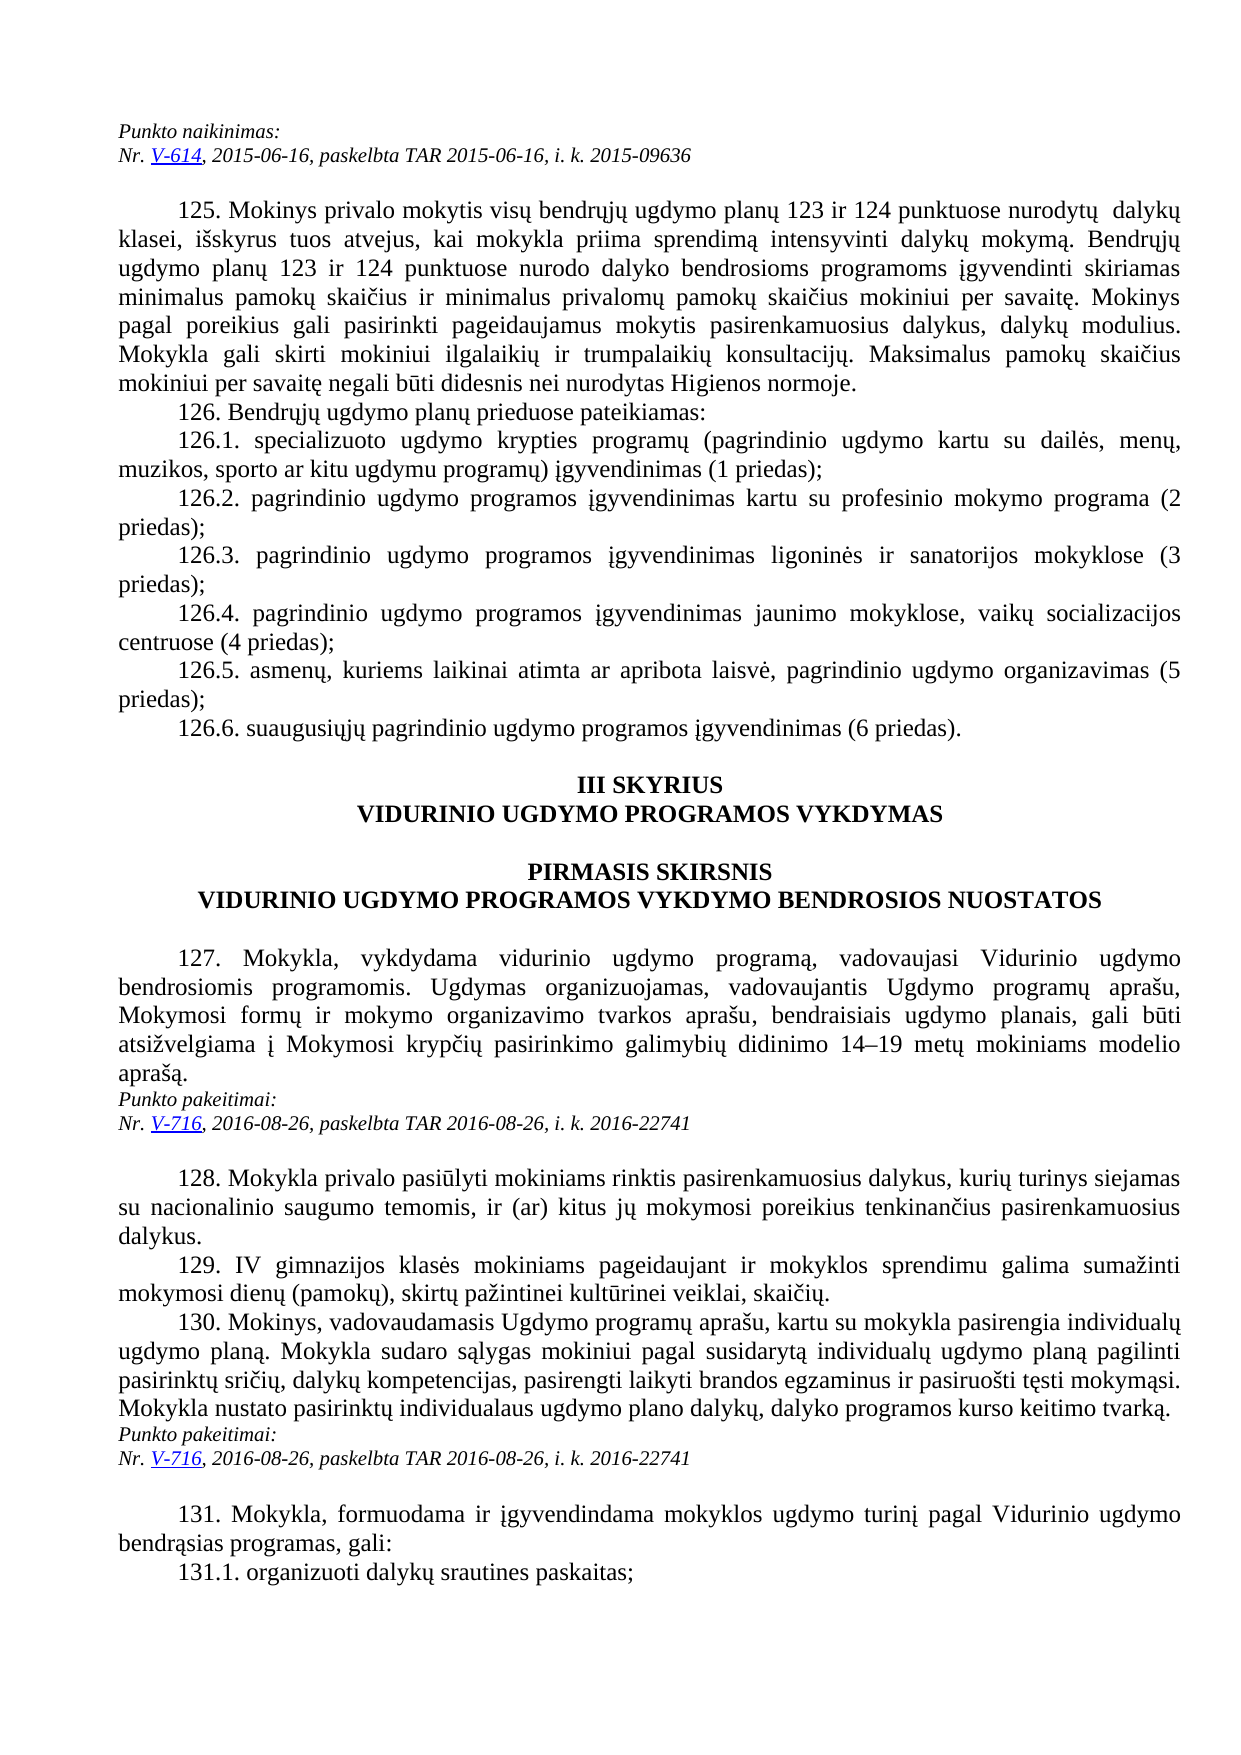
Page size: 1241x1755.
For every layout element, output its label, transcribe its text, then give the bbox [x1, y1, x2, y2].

text 126.4. pagrindinio ugdymo programos įgyvendinimas jaunimo mokyklose, vaikų socializacijos centruose (4 priedas); [118, 598, 1182, 655]
text Punkto naikinimas: [118, 118, 1182, 143]
text 130. Mokinys, vadovaudamasis Ugdymo programų aprašu, kartu su mokykla pasirengia individualų ugdymo planą. Mokykla sudaro sąlygas mokiniui pagal susidarytą individualų ugdymo planą pagilinti pasirinktų sričių, dalykų kompetencijas, pasirengti laikyti brandos egzaminus ir pasiruošti tęsti mokymąsi. Mokykla nustato pasirinktų individualaus ugdymo plano dalykų, dalyko programos kurso keitimo tvarką. [118, 1307, 1182, 1422]
text 126.2. pagrindinio ugdymo programos įgyvendinimas kartu su profesinio mokymo programa (2 priedas); [118, 483, 1182, 540]
text 126.5. asmenų, kuriems laikinai atimta ar apribota laisvė, pagrindinio ugdymo organizavimas (5 priedas); [118, 655, 1182, 713]
text III SKYRIUS [118, 770, 1182, 799]
text 126.3. pagrindinio ugdymo programos įgyvendinimas ligoninės ir sanatorijos mokyklose (3 priedas); [118, 540, 1182, 598]
text 129. IV gimnazijos klasės mokiniams pageidaujant ir mokyklos sprendimu galima sumažinti mokymosi dienų (pamokų), skirtų pažintinei kultūrinei veiklai, skaičių. [118, 1250, 1182, 1307]
text Nr. V-716, 2016-08-26, paskelbta TAR 2016-08-26, i. k. 2016-22741 [118, 1446, 1182, 1470]
text 126.1. specializuoto ugdymo krypties programų (pagrindinio ugdymo kartu su dailės, menų, muzikos, sporto ar kitu ugdymu programų) įgyvendinimas (1 priedas); [118, 425, 1182, 483]
text 126. Bendrųjų ugdymo planų prieduose pateikiamas: [118, 397, 1182, 425]
text 127. Mokykla, vykdydama vidurinio ugdymo programą, vadovaujasi Vidurinio ugdymo bendrosiomis programomis. Ugdymas organizuojamas, vadovaujantis Ugdymo programų aprašu, Mokymosi formų ir mokymo organizavimo tvarkos aprašu, bendraisiais ugdymo planais, gali būti atsižvelgiama į Mokymosi krypčių pasirinkimo galimybių didinimo 14–19 metų mokiniams modelio aprašą. [118, 943, 1182, 1087]
text Punkto pakeitimai: [118, 1422, 1182, 1446]
text 131.1. organizuoti dalykų srautines paskaitas; [118, 1557, 1182, 1585]
text Nr. V-614, 2015-06-16, paskelbta TAR 2015-06-16, i. k. 2015-09636 [118, 143, 1182, 167]
text 125. Mokinys privalo mokytis visų bendrųjų ugdymo planų 123 ir 124 punktuose nurodytų dalykų klasei, išskyrus tuos atvejus, kai mokykla priima sprendimą intensyvinti dalykų mokymą. Bendrųjų ugdymo planų 123 ir 124 punktuose nurodo dalyko bendrosioms programoms įgyvendinti skiriamas minimalus pamokų skaičius ir minimalus privalomų pamokų skaičius mokiniui per savaitę. Mokinys pagal poreikius gali pasirinkti pageidaujamus mokytis pasirenkamuosius dalykus, dalykų modulius. Mokykla gali skirti mokiniui ilgalaikių ir trumpalaikių konsultacijų. Maksimalus pamokų skaičius mokiniui per savaitę negali būti didesnis nei nurodytas Higienos normoje. [118, 195, 1182, 397]
text Nr. V-716, 2016-08-26, paskelbta TAR 2016-08-26, i. k. 2016-22741 [118, 1111, 1182, 1135]
text 126.6. suaugusiųjų pagrindinio ugdymo programos įgyvendinimas (6 priedas). [118, 713, 1182, 742]
text Punkto pakeitimai: [118, 1087, 1182, 1111]
text 131. Mokykla, formuodama ir įgyvendindama mokyklos ugdymo turinį pagal Vidurinio ugdymo bendrąsias programas, gali: [118, 1499, 1182, 1557]
text PIRMASIS SKIRSNIS [118, 857, 1182, 885]
text VIDURINIO UGDYMO PROGRAMOS VYKDYMO BENDROSIOS NUOSTATOS [118, 885, 1182, 914]
text 128. Mokykla privalo pasiūlyti mokiniams rinktis pasirenkamuosius dalykus, kurių turinys siejamas su nacionalinio saugumo temomis, ir (ar) kitus jų mokymosi poreikius tenkinančius pasirenkamuosius dalykus. [118, 1163, 1182, 1250]
text VIDURINIO UGDYMO PROGRAMOS VYKDYMAS [118, 799, 1182, 828]
